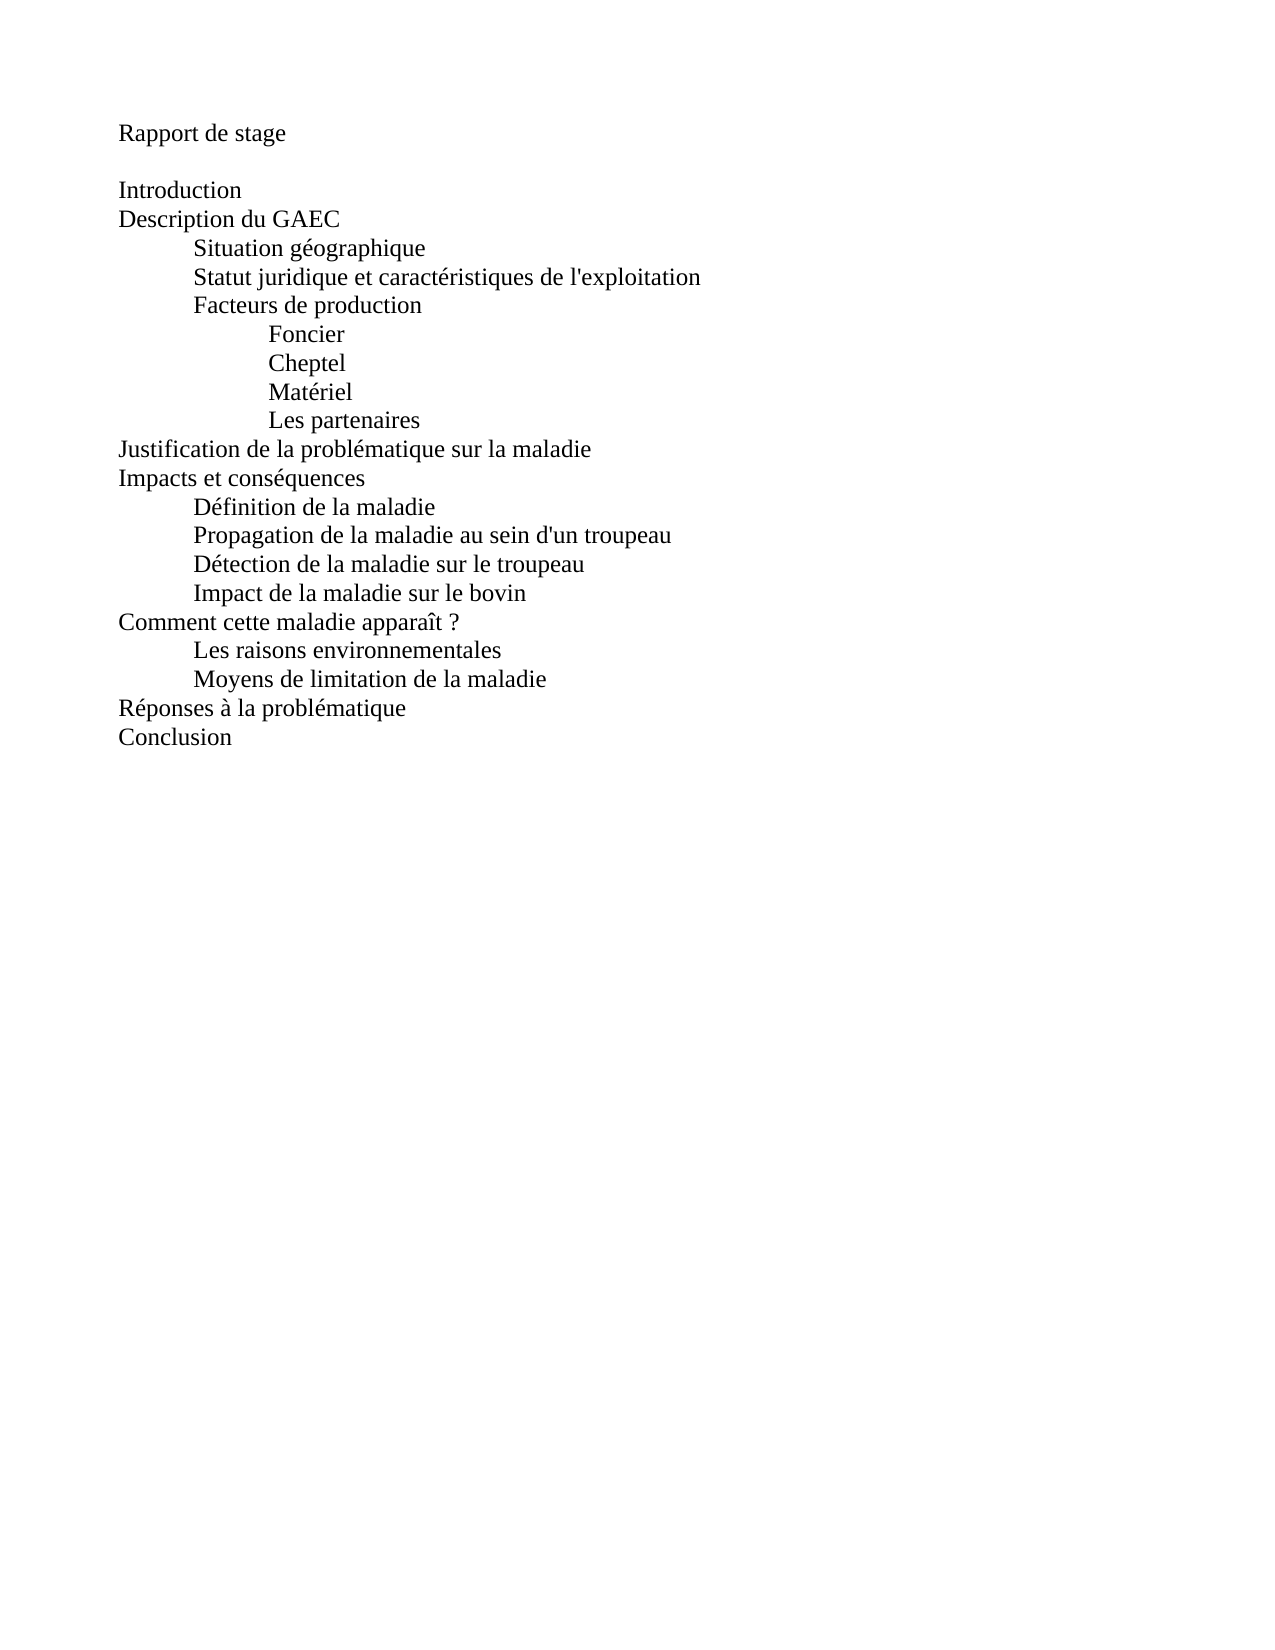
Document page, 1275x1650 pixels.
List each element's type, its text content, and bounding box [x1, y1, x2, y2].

text Matériel [268, 377, 1157, 406]
text Moyens de limitation de la maladie [193, 664, 1157, 693]
text Les raisons environnementales [193, 636, 1157, 664]
text Impact de la maladie sur le bovin [193, 578, 1157, 607]
text Détection de la maladie sur le troupeau [193, 549, 1157, 578]
text Cheptel [268, 348, 1157, 377]
text Rapport de stage [118, 118, 1157, 147]
text Réponses à la problématique [118, 693, 1157, 722]
text Justification de la problématique sur la maladie [118, 434, 1157, 463]
text Les partenaires [193, 406, 1157, 434]
text Situation géographique [118, 233, 1157, 262]
text Conclusion [118, 722, 1157, 751]
text Introduction [118, 176, 1157, 204]
text Définition de la maladie [193, 492, 1157, 521]
text Foncier [268, 319, 1157, 348]
text Impacts et conséquences [118, 463, 1157, 492]
text Propagation de la maladie au sein d'un troupeau [193, 521, 1157, 549]
text Facteurs de production [118, 291, 1157, 319]
text Comment cette maladie apparaît ? [118, 607, 1157, 636]
text Description du GAEC [118, 204, 1157, 233]
text Statut juridique et caractéristiques de l'exploitation [118, 262, 1157, 291]
